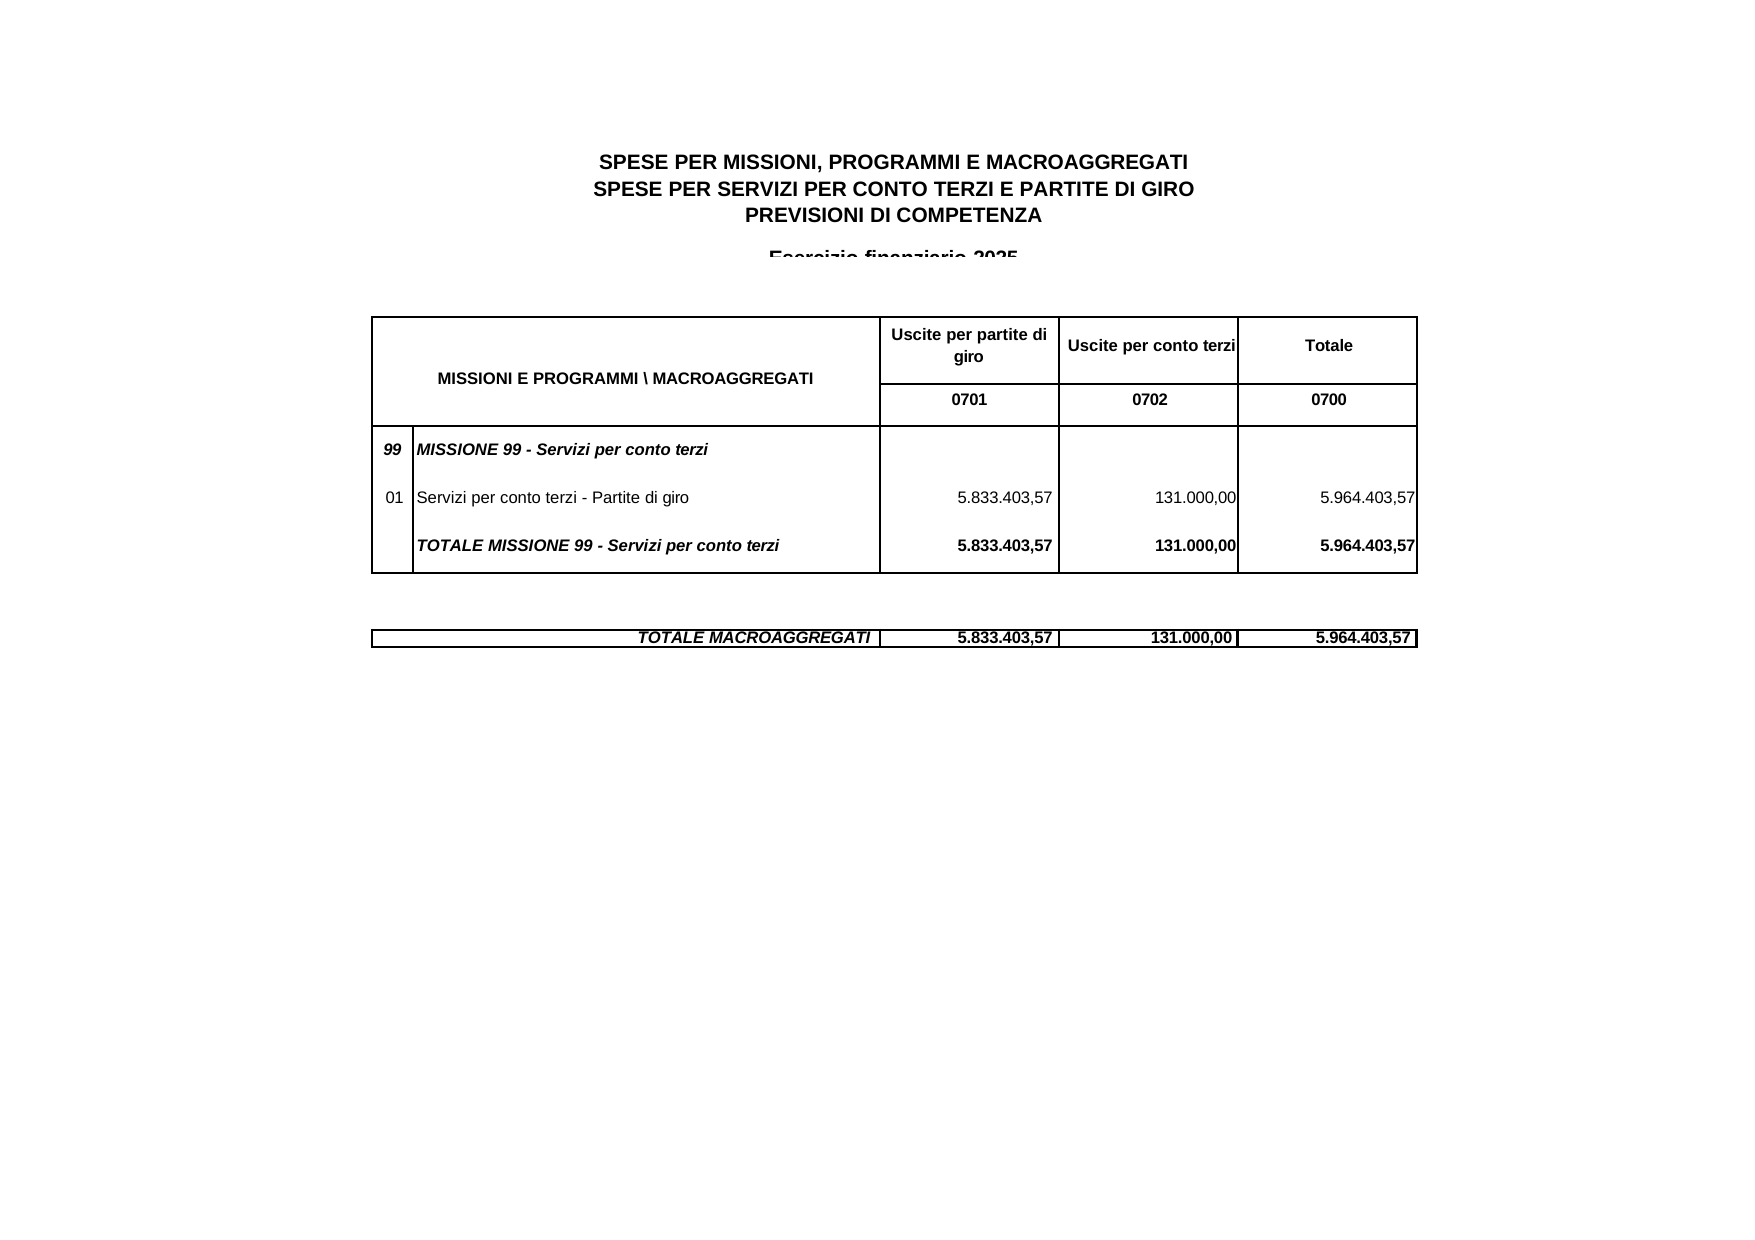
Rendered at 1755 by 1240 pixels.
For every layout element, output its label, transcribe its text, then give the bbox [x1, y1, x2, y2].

table_cell 0702 [1060, 385, 1237, 425]
table_cell 5.964.403,57 [1239, 524, 1416, 572]
table_header 5.964.403,57 [1239, 631, 1415, 646]
table_cell 0700 [1239, 385, 1416, 425]
table_cell [1239, 427, 1416, 476]
table_cell 01 [373, 476, 412, 524]
table_cell 5.833.403,57 [881, 476, 1058, 524]
table_cell 99 [373, 427, 412, 476]
table_cell TOTALE MISSIONE 99 - Servizi per conto terzi [414, 524, 879, 572]
table_cell 131.000,00 [1060, 524, 1237, 572]
table_cell Servizi per conto terzi - Partite di giro [414, 476, 879, 524]
table_cell 5.833.403,57 [881, 524, 1058, 572]
table_header 5.833.403,57 [881, 631, 1058, 646]
table_header Uscite per partite di giro [881, 318, 1058, 382]
table_cell 131.000,00 [1060, 476, 1237, 524]
table_header TOTALE MACROAGGREGATI [373, 631, 879, 646]
table_header Totale [1239, 318, 1416, 382]
table_cell [1060, 427, 1237, 476]
table_cell [881, 427, 1058, 476]
table_header Uscite per conto terzi [1060, 318, 1237, 382]
table_cell 5.964.403,57 [1239, 476, 1416, 524]
table_header MISSIONI E PROGRAMMI \ MACROAGGREGATI [373, 318, 879, 425]
table_cell MISSIONE 99 - Servizi per conto terzi [414, 427, 879, 476]
table_header 131.000,00 [1060, 631, 1236, 646]
table_cell [373, 524, 412, 572]
table_cell 0701 [881, 385, 1058, 425]
